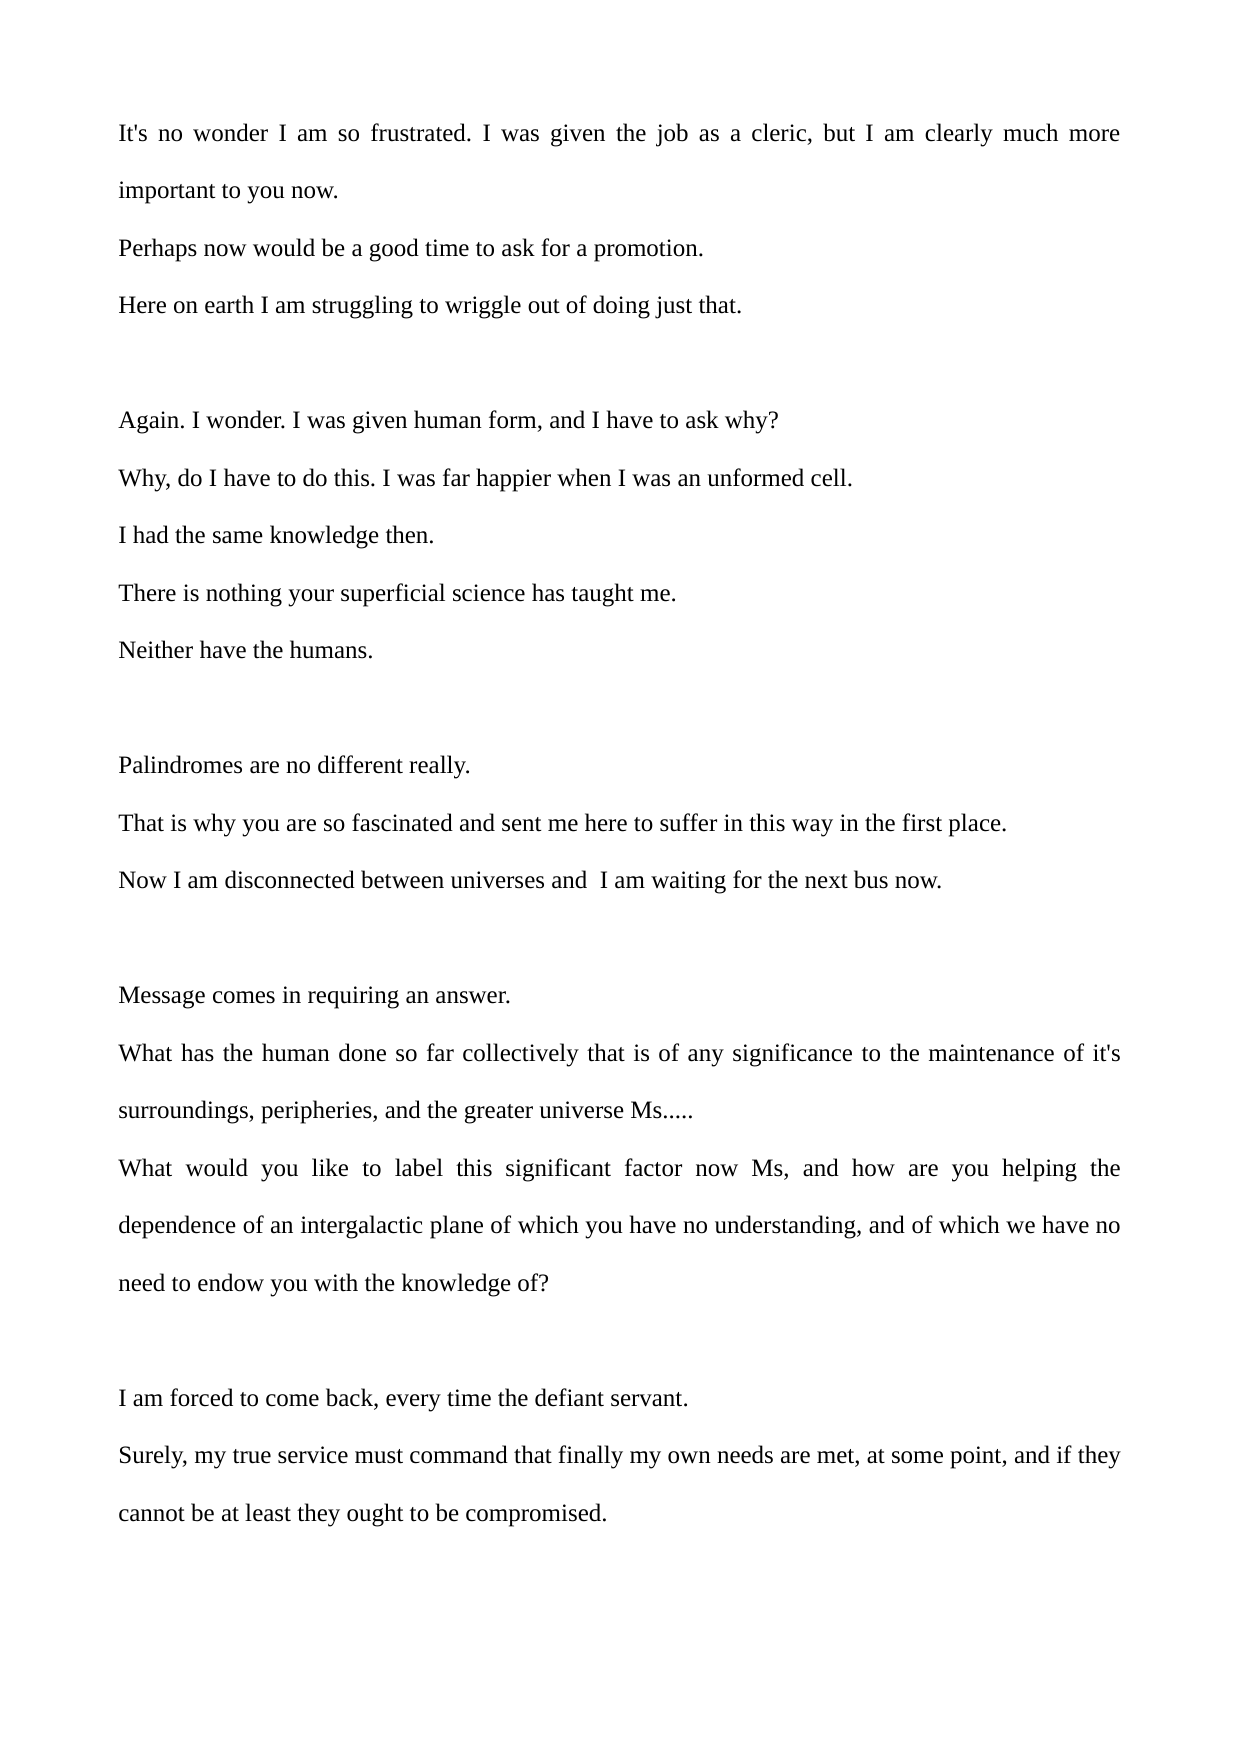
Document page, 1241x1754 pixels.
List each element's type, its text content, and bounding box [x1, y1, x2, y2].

text Perhaps now would be a good time to ask for a promotion. [118, 233, 1122, 262]
text It's no wonder I am so frustrated. I was given the job as a cleric, but I am clearly much more important to you now. [118, 118, 1122, 204]
text Message comes in requiring an answer. [118, 981, 1122, 1009]
text What would you like to label this significant factor now Ms, and how are you helping the dependence of an intergalactic plane of which you have no understanding, and of which we have no need to endow you with the knowledge of? [118, 1153, 1122, 1297]
text Now I am disconnected between universes and I am waiting for the next bus now. [118, 866, 1122, 894]
text Why, do I have to do this. I was far happier when I was an unformed cell. [118, 463, 1122, 492]
text There is nothing your superficial science has taught me. [118, 578, 1122, 607]
text I am forced to come back, every time the defiant servant. [118, 1383, 1122, 1412]
text Again. I wonder. I was given human form, and I have to ask why? [118, 406, 1122, 434]
text Palindromes are no different really. [118, 751, 1122, 779]
text I had the same knowledge then. [118, 521, 1122, 549]
text Neither have the humans. [118, 636, 1122, 664]
text That is why you are so fascinated and sent me here to suffer in this way in the first place. [118, 808, 1122, 837]
text What has the human done so far collectively that is of any significance to the maintenance of it's surroundings, peripheries, and the greater universe Ms..... [118, 1038, 1122, 1124]
text Surely, my true service must command that finally my own needs are met, at some point, and if they cannot be at least they ought to be compromised. [118, 1441, 1122, 1527]
text Here on earth I am struggling to wriggle out of doing just that. [118, 291, 1122, 319]
